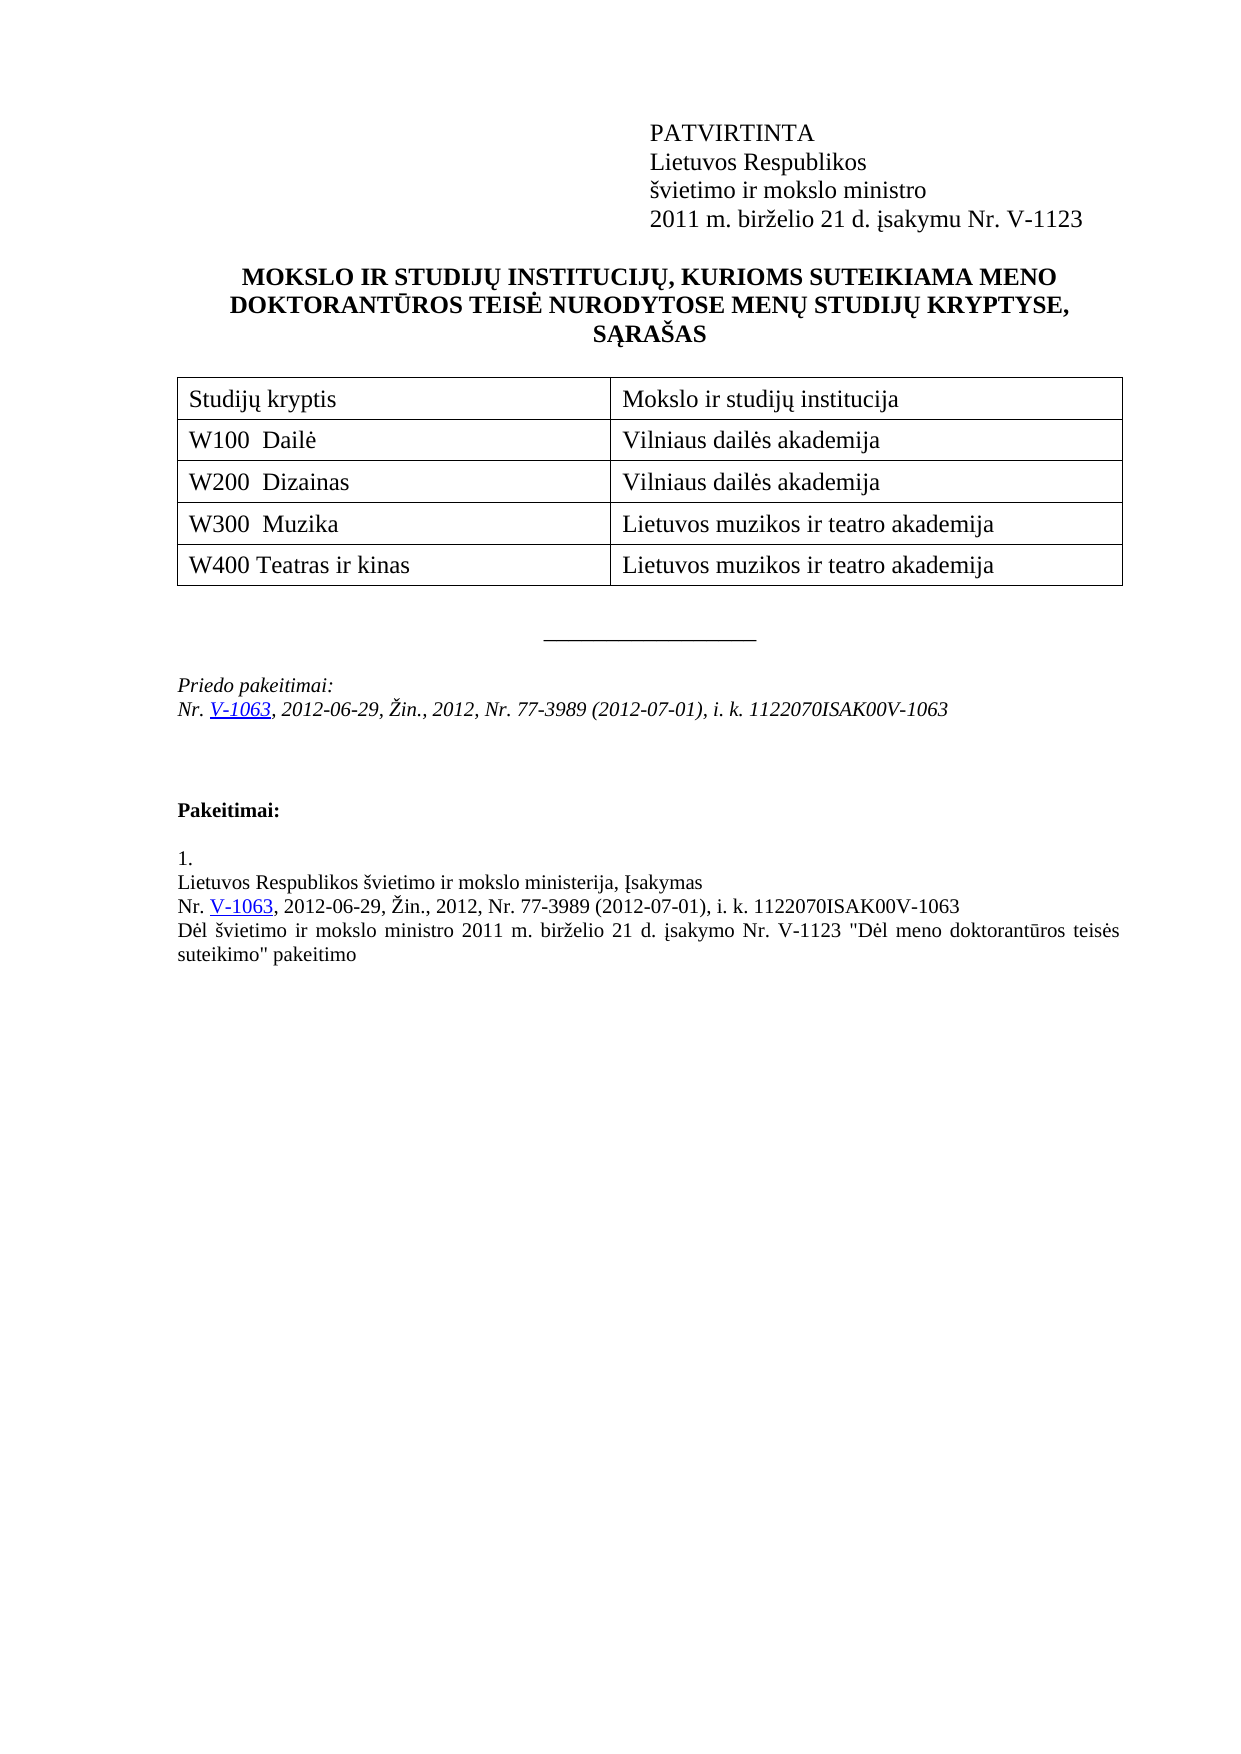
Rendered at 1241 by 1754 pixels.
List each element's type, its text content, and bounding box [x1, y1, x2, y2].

text švietimo ir mokslo ministro [649, 176, 1122, 204]
table_cell Lietuvos muzikos ir teatro akademija [611, 503, 1122, 543]
table_cell Lietuvos muzikos ir teatro akademija [611, 545, 1122, 585]
text MOKSLO IR STUDIJŲ INSTITUCIJŲ, KURIOMS SUTEIKIAMA MENO DOKTORANTŪROS TEISĖ NURODYTOSE MENŲ STUDIJŲ KRYPTYSE, SĄRAŠAS [177, 262, 1122, 348]
text Nr. V-1063, 2012-06-29, Žin., 2012, Nr. 77-3989 (2012-07-01), i. k. 1122070ISAK00V-1063 [177, 697, 1122, 721]
text PATVIRTINTA [649, 118, 1122, 147]
text Lietuvos Respublikos švietimo ir mokslo ministerija, Įsakymas [177, 870, 1122, 894]
table_cell W200 Dizainas [178, 461, 610, 502]
table_cell W300 Muzika [178, 503, 610, 543]
text Dėl švietimo ir mokslo ministro 2011 m. birželio 21 d. įsakymo Nr. V-1123 "Dėl meno doktorantūros teisės suteikimo" pakeitimo [177, 918, 1122, 966]
text Lietuvos Respublikos [649, 147, 1122, 176]
text Nr. V-1063, 2012-06-29, Žin., 2012, Nr. 77-3989 (2012-07-01), i. k. 1122070ISAK00V-1063 [177, 894, 1122, 918]
text Pakeitimai: [177, 797, 1122, 822]
table_cell Vilniaus dailės akademija [611, 420, 1122, 460]
table_cell W400 Teatras ir kinas [178, 545, 610, 585]
text 1. [177, 846, 1122, 870]
text _________________ [177, 615, 1122, 644]
table_cell W100 Dailė [178, 420, 610, 460]
table_cell Vilniaus dailės akademija [611, 461, 1122, 502]
text Priedo pakeitimai: [177, 672, 1122, 697]
text 2011 m. birželio 21 d. įsakymu Nr. V-1123 [649, 204, 1122, 233]
table_header Mokslo ir studijų institucija [611, 378, 1122, 418]
table_header Studijų kryptis [178, 378, 610, 418]
